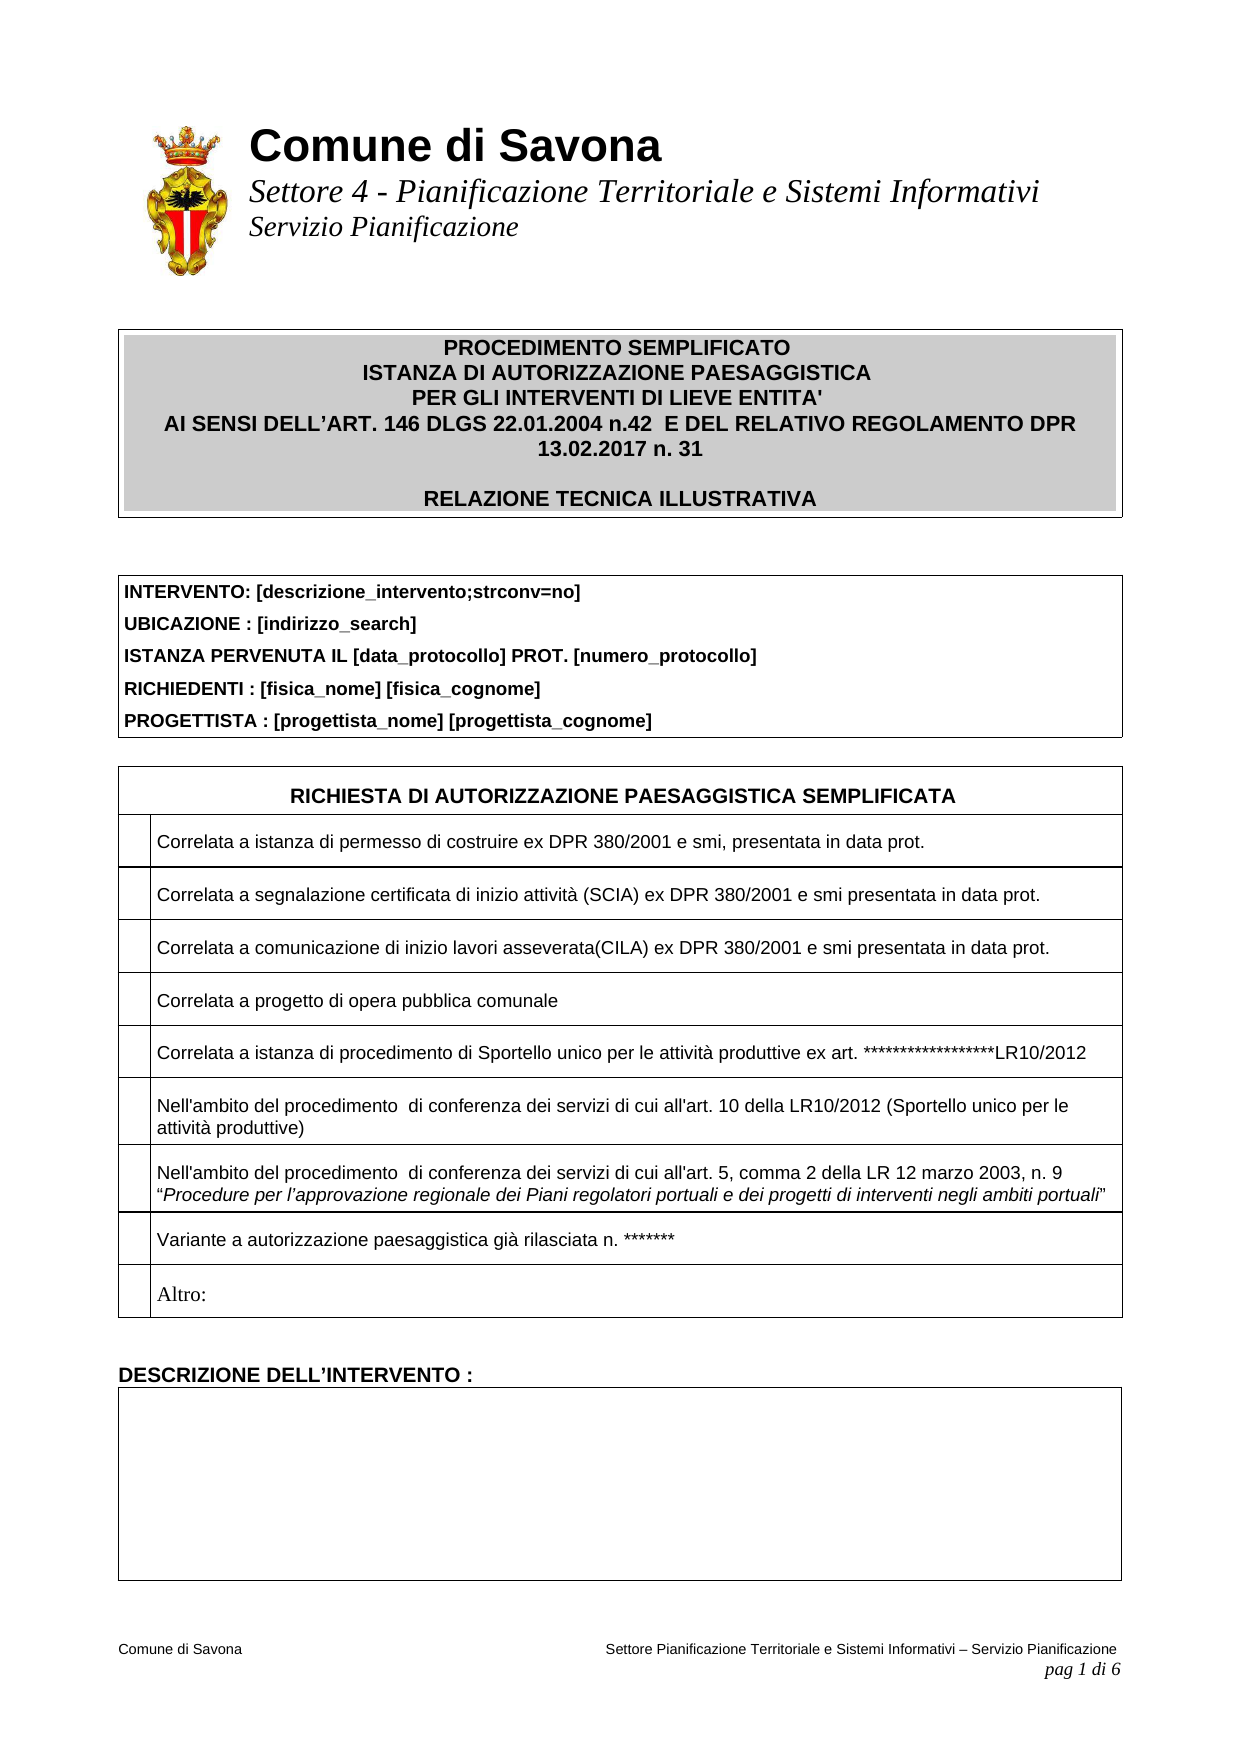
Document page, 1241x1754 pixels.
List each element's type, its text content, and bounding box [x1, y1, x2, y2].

text DESCRIZIONE DELL’INTERVENTO : [118, 1363, 1122, 1387]
table_cell Correlata a progetto di opera pubblica comunale [151, 973, 1122, 1024]
table_header [119, 1388, 1121, 1579]
table_cell [119, 920, 150, 972]
table_cell [119, 868, 150, 919]
table_cell [119, 1145, 150, 1211]
text Comune di Savona [118, 118, 1122, 171]
table_cell Correlata a istanza di procedimento di Sportello unico per le attività produttive ex art. ******************LR10/2012 [151, 1026, 1122, 1077]
table_cell Correlata a segnalazione certificata di inizio attività (SCIA) ex DPR 380/2001 e smi presentata in data prot. [151, 868, 1122, 919]
text Servizio Pianificazione [249, 209, 1122, 243]
table_cell Correlata a istanza di permesso di costruire ex DPR 380/2001 e smi, presentata in data prot. [151, 815, 1122, 866]
table_cell Variante a autorizzazione paesaggistica già rilasciata n. ******* [151, 1213, 1122, 1264]
table_cell Nell'ambito del procedimento di conferenza dei servizi di cui all'art. 10 della LR10/2012 (Sportello unico per le attività produttive) [151, 1078, 1122, 1144]
table_cell [119, 1213, 150, 1264]
table_header PROCEDIMENTO SEMPLIFICATO ISTANZA DI AUTORIZZAZIONE PAESAGGISTICA PER GLI INTERVENTI DI LIEVE ENTITA' AI SENSI DELL’ART. 146 DLGS 22.01.2004 n.42 E DEL RELATIVO REGOLAMENTO DPR 13.02.2017 n. 31 RELAZIONE TECNICA ILLUSTRATIVA [119, 330, 1122, 517]
table_cell [119, 1265, 150, 1317]
table_cell Altro: [151, 1265, 1122, 1317]
table_cell Correlata a comunicazione di inizio lavori asseverata(CILA) ex DPR 380/2001 e smi presentata in data prot. [151, 920, 1122, 972]
table_header INTERVENTO: [descrizione_intervento;strconv=no] UBICAZIONE : [indirizzo_search] ISTANZA PERVENUTA IL [data_protocollo] PROT. [numero_protocollo] RICHIEDENTI : [fisica_nome] [fisica_cognome] PROGETTISTA : [progettista_nome] [progettista_cognome] [119, 576, 1122, 737]
picture [125, 126, 249, 276]
table_cell Nell'ambito del procedimento di conferenza dei servizi di cui all'art. 5, comma 2 della LR 12 marzo 2003, n. 9 “Procedure per l’approvazione regionale dei Piani regolatori portuali e dei progetti di interventi negli ambiti portuali” [151, 1145, 1122, 1211]
table_cell [119, 973, 150, 1024]
table_cell [119, 1078, 150, 1144]
table_cell [119, 815, 150, 866]
table_cell [119, 1026, 150, 1077]
text Settore 4 - Pianificazione Territoriale e Sistemi Informativi [249, 171, 1122, 209]
table_header RICHIESTA DI AUTORIZZAZIONE PAESAGGISTICA SEMPLIFICATA [119, 767, 1122, 814]
